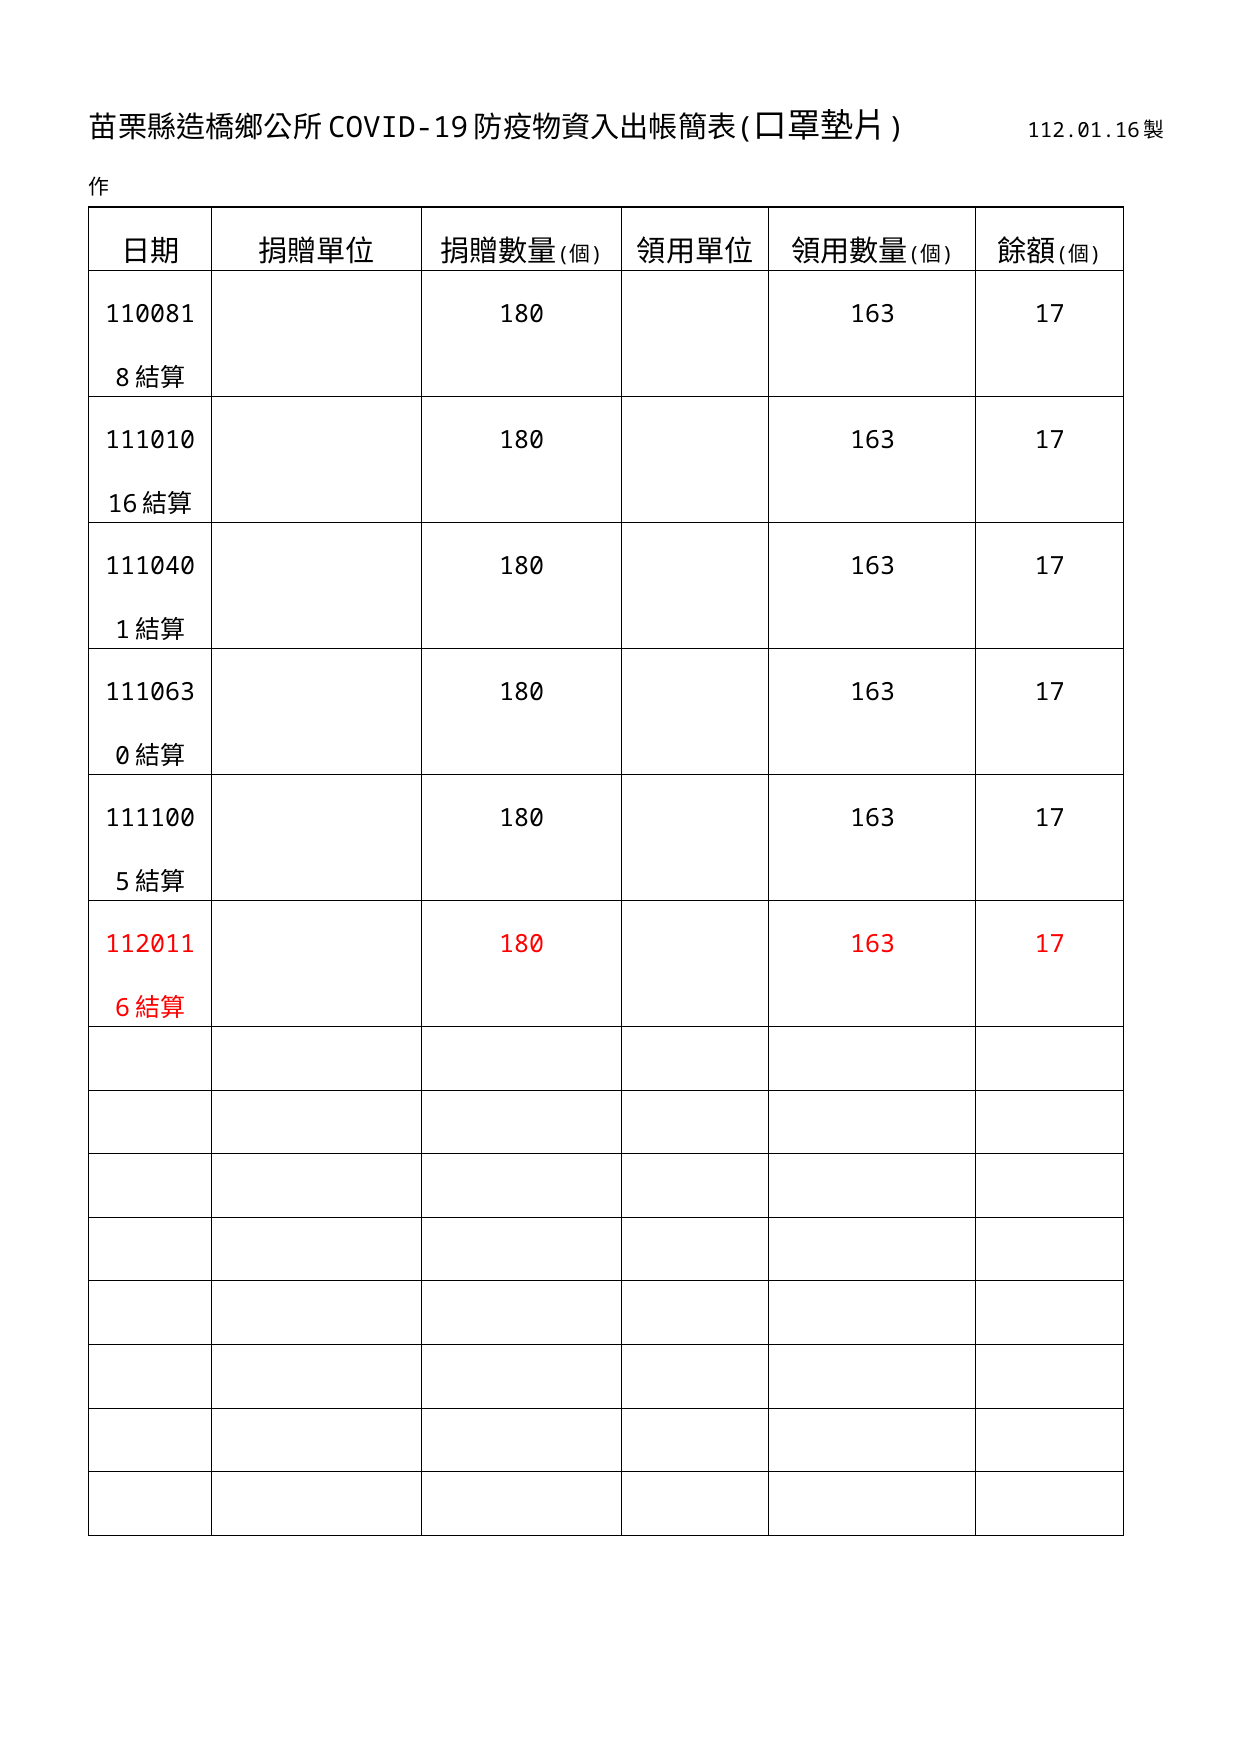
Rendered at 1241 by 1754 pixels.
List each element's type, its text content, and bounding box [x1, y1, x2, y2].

table_cell [622, 271, 768, 396]
table_cell [422, 1472, 621, 1534]
table_cell [89, 1345, 211, 1407]
table_cell [422, 1281, 621, 1344]
table_header 領用單位 [622, 208, 768, 270]
table_cell [422, 1154, 621, 1217]
table_cell 180 [422, 523, 621, 648]
table_header 日期 [89, 208, 211, 270]
table_cell [422, 1345, 621, 1407]
table_cell [622, 1281, 768, 1344]
table_cell [976, 1281, 1123, 1344]
table_cell [422, 1409, 621, 1471]
table_cell [769, 1409, 975, 1471]
table_cell [422, 1027, 621, 1090]
table_cell [622, 1472, 768, 1534]
table_cell [212, 1472, 421, 1534]
table_cell 17 [976, 397, 1123, 522]
table_cell [622, 1027, 768, 1090]
table_cell [212, 649, 421, 774]
table_cell [212, 1154, 421, 1217]
table_cell 1100818結算 [89, 271, 211, 396]
table_cell [976, 1027, 1123, 1090]
table_cell [422, 1091, 621, 1153]
table_cell [622, 775, 768, 900]
table_cell [212, 523, 421, 648]
table_cell [769, 1027, 975, 1090]
table_cell [976, 1091, 1123, 1153]
table_cell [212, 901, 421, 1026]
table_cell 17 [976, 649, 1123, 774]
table_cell 180 [422, 901, 621, 1026]
table_cell [89, 1091, 211, 1153]
table_cell [89, 1281, 211, 1344]
table_cell 163 [769, 649, 975, 774]
table_cell [769, 1345, 975, 1407]
table_cell 1110401結算 [89, 523, 211, 648]
table_cell 1111005結算 [89, 775, 211, 900]
table_cell 180 [422, 397, 621, 522]
table_cell 180 [422, 775, 621, 900]
table_cell 180 [422, 649, 621, 774]
table_cell 17 [976, 775, 1123, 900]
table_cell [622, 1409, 768, 1471]
table_cell 1110630結算 [89, 649, 211, 774]
table_cell [212, 271, 421, 396]
table_cell [212, 397, 421, 522]
table_cell [976, 1409, 1123, 1471]
table_cell [89, 1027, 211, 1090]
table_header 餘額(個) [976, 208, 1123, 270]
table_cell 17 [976, 523, 1123, 648]
table_cell 11101016結算 [89, 397, 211, 522]
table_cell [212, 775, 421, 900]
table_cell [976, 1154, 1123, 1217]
table_cell [622, 1091, 768, 1153]
table_cell 163 [769, 271, 975, 396]
table_cell [212, 1345, 421, 1407]
table_cell [212, 1027, 421, 1090]
table_cell [212, 1281, 421, 1344]
table_cell 180 [422, 271, 621, 396]
table_cell [976, 1218, 1123, 1280]
table_header 領用數量(個) [769, 208, 975, 270]
table_cell [212, 1218, 421, 1280]
table_cell [89, 1472, 211, 1534]
table_cell 17 [976, 901, 1123, 1026]
table_cell [89, 1218, 211, 1280]
table_cell [976, 1472, 1123, 1534]
table_cell [622, 1218, 768, 1280]
table_cell [769, 1281, 975, 1344]
table_cell [622, 1345, 768, 1407]
table_header 捐贈數量(個) [422, 208, 621, 270]
table_cell [212, 1091, 421, 1153]
table_cell [212, 1409, 421, 1471]
table_cell [622, 523, 768, 648]
table_cell [976, 1345, 1123, 1407]
table_cell [769, 1218, 975, 1280]
table_cell 163 [769, 775, 975, 900]
table_header 捐贈單位 [212, 208, 421, 270]
table_cell [622, 649, 768, 774]
table_cell 1120116結算 [89, 901, 211, 1026]
table_cell 163 [769, 397, 975, 522]
table_cell [422, 1218, 621, 1280]
table_cell [622, 901, 768, 1026]
table_cell 163 [769, 901, 975, 1026]
table_cell [769, 1154, 975, 1217]
text 苗栗縣造橋鄉公所COVID-19防疫物資入出帳簡表(口罩墊片) 112.01.16製作 [89, 81, 1167, 206]
table_cell [769, 1472, 975, 1534]
table_cell [89, 1154, 211, 1217]
table_cell 17 [976, 271, 1123, 396]
table_cell [769, 1091, 975, 1153]
table_cell [622, 397, 768, 522]
table_cell [622, 1154, 768, 1217]
table_cell 163 [769, 523, 975, 648]
table_cell [89, 1409, 211, 1471]
